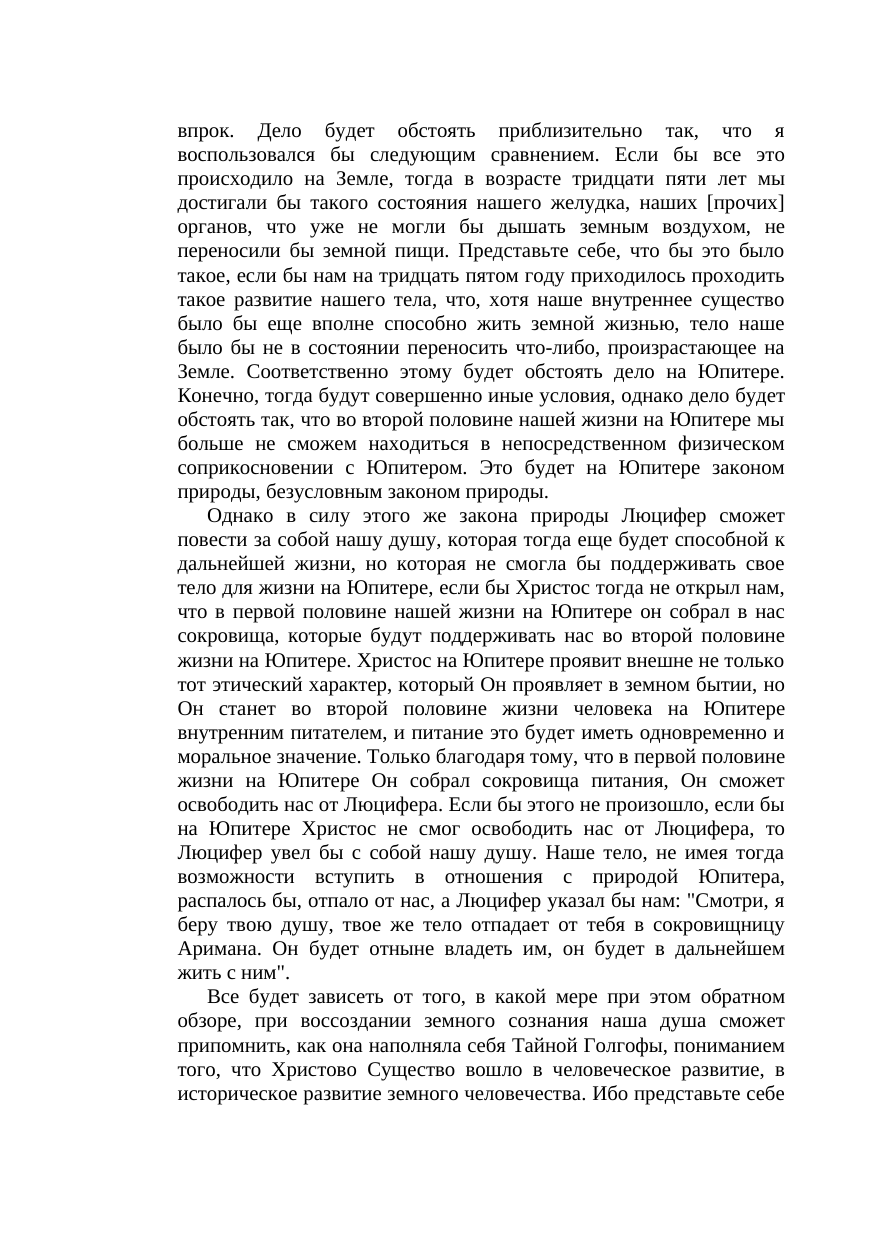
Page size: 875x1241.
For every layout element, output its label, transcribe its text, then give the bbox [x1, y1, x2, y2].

text Все будет зависеть от того, в какой мере при этом обратном обзоре, при воссоздании земного сознания наша душа сможет припомнить, как она наполняла себя Тайной Голгофы, пониманием того, что Христово Существо вошло в человеческое развитие, в историческое развитие земного человечества. Ибо представьте себе [177, 984, 786, 1105]
text Однако в силу этого же закона природы Люцифер сможет повести за собой нашу душу, которая тогда еще будет способной к дальнейшей жизни, но которая не смогла бы поддерживать свое тело для жизни на Юпитере, если бы Христос тогда не открыл нам, что в первой половине нашей жизни на Юпитере он собрал в нас сокровища, которые будут поддерживать нас во второй половине жизни на Юпитере. Христос на Юпитере проявит внешне не только тот этический характер, который Он проявляет в земном бытии, но Он станет во второй половине жизни человека на Юпитере внутренним питателем, и питание это будет иметь одновременно и моральное значение. Только благодаря тому, что в первой половине жизни на Юпитере Он собрал сокровища питания, Он сможет освободить нас от Люцифера. Если бы этого не произошло, если бы на Юпитере Христос не смог освободить нас от Люцифера, то Люцифер увел бы с собой нашу душу. Наше тело, не имея тогда возможности вступить в отношения с природой Юпитера, распалось бы, отпало от нас, а Люцифер указал бы нам: "Смотри, я беру твою душу, твое же тело отпадает от тебя в сокровищницу Аримана. Он будет отныне владеть им, он будет в дальнейшем жить с ним". [177, 503, 786, 984]
text впрок. Дело будет обстоять приблизительно так, что я воспользовался бы следующим сравнением. Если бы все это происходило на Земле, тогда в возрасте тридцати пяти лет мы достигали бы такого состояния нашего желудка, наших [прочих] органов, что уже не могли бы дышать земным воздухом, не переносили бы земной пищи. Представьте себе, что бы это было такое, если бы нам на тридцать пятом году приходилось проходить такое развитие нашего тела, что, хотя наше внутреннее существо было бы еще вполне способно жить земной жизнью, тело наше было бы не в состоянии переносить что-либо, произрастающее на Земле. Соответственно этому будет обстоять дело на Юпитере. Конечно, тогда будут совершенно иные условия, однако дело будет обстоять так, что во второй половине нашей жизни на Юпитере мы больше не сможем находиться в непосредственном физическом соприкосновении с Юпитером. Это будет на Юпитере законом природы, безусловным законом природы. [177, 118, 786, 503]
